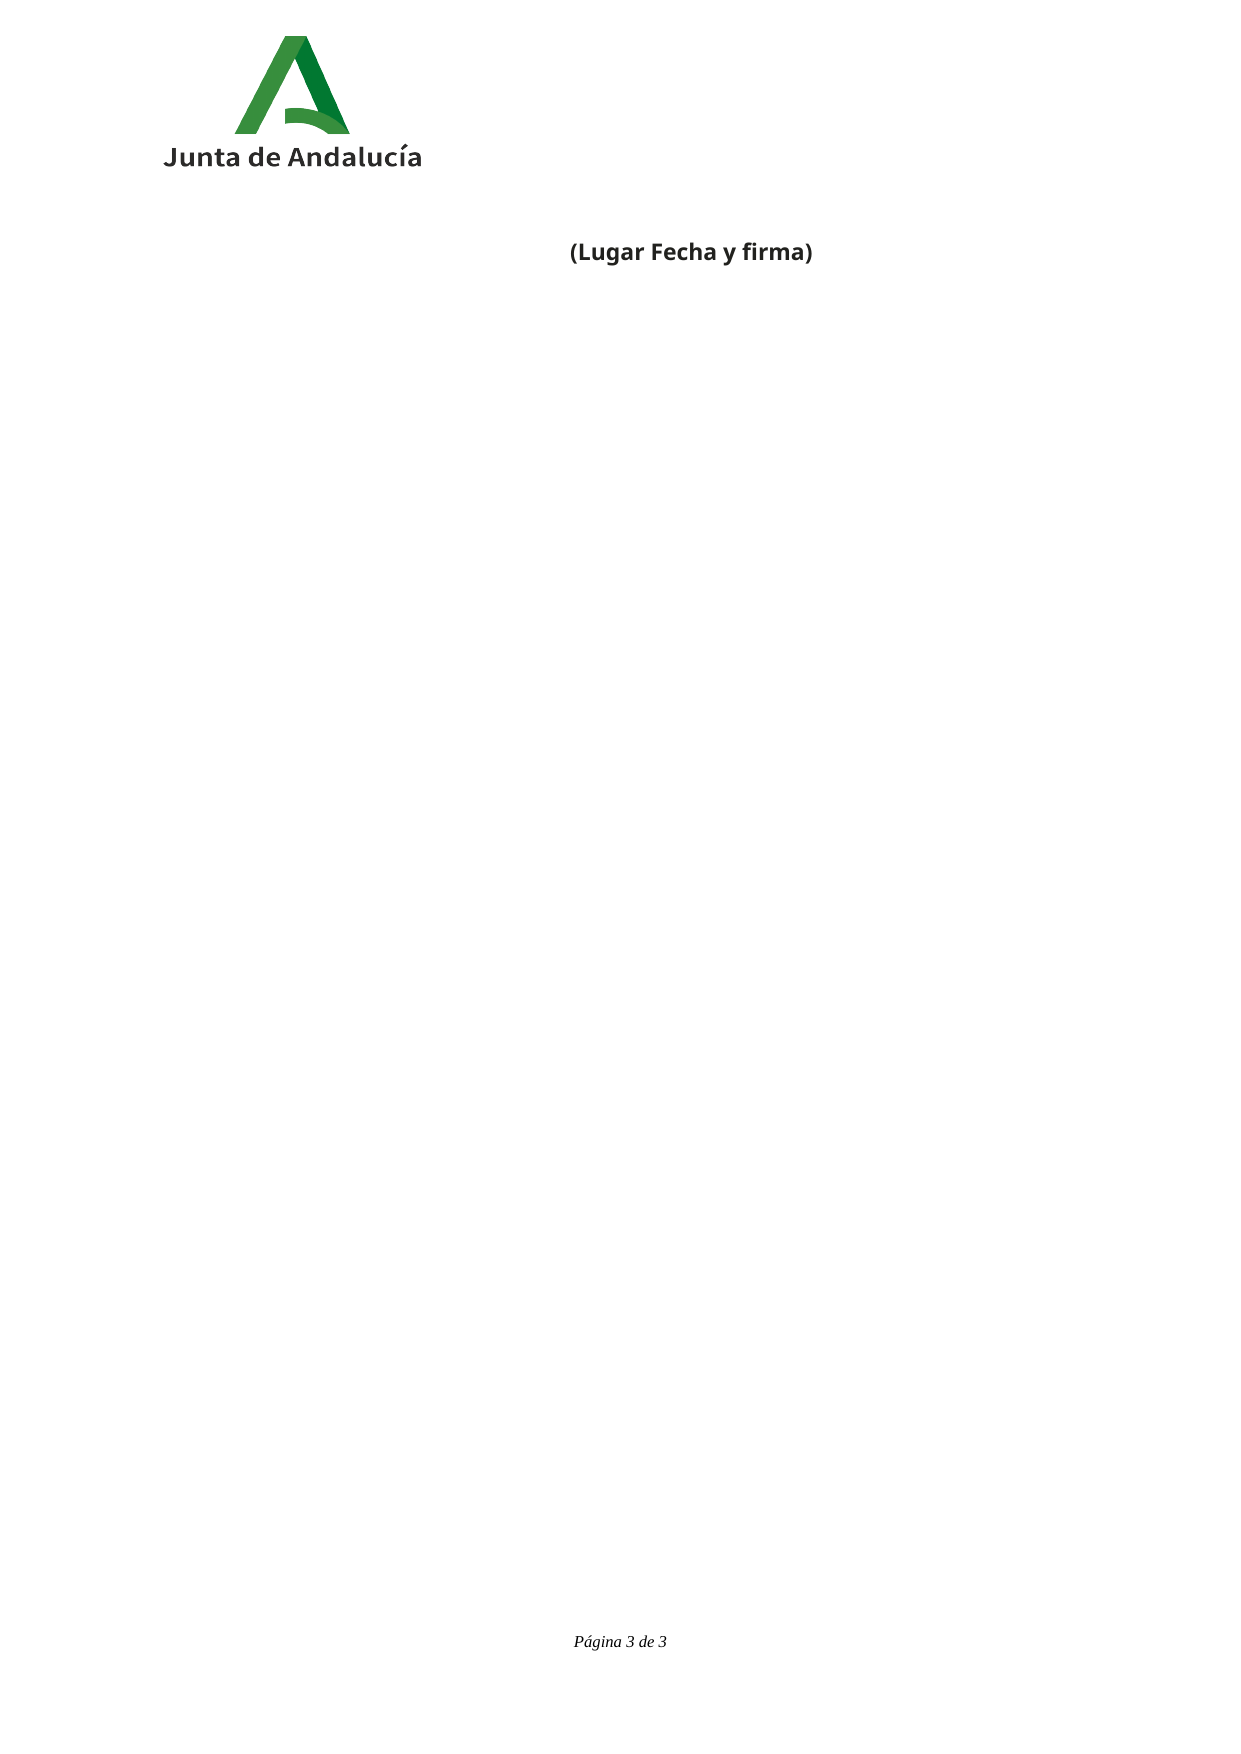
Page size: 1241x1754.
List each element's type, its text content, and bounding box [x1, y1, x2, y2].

picture [163, 36, 421, 171]
text (Lugar Fecha y firma) [454, 236, 1081, 267]
